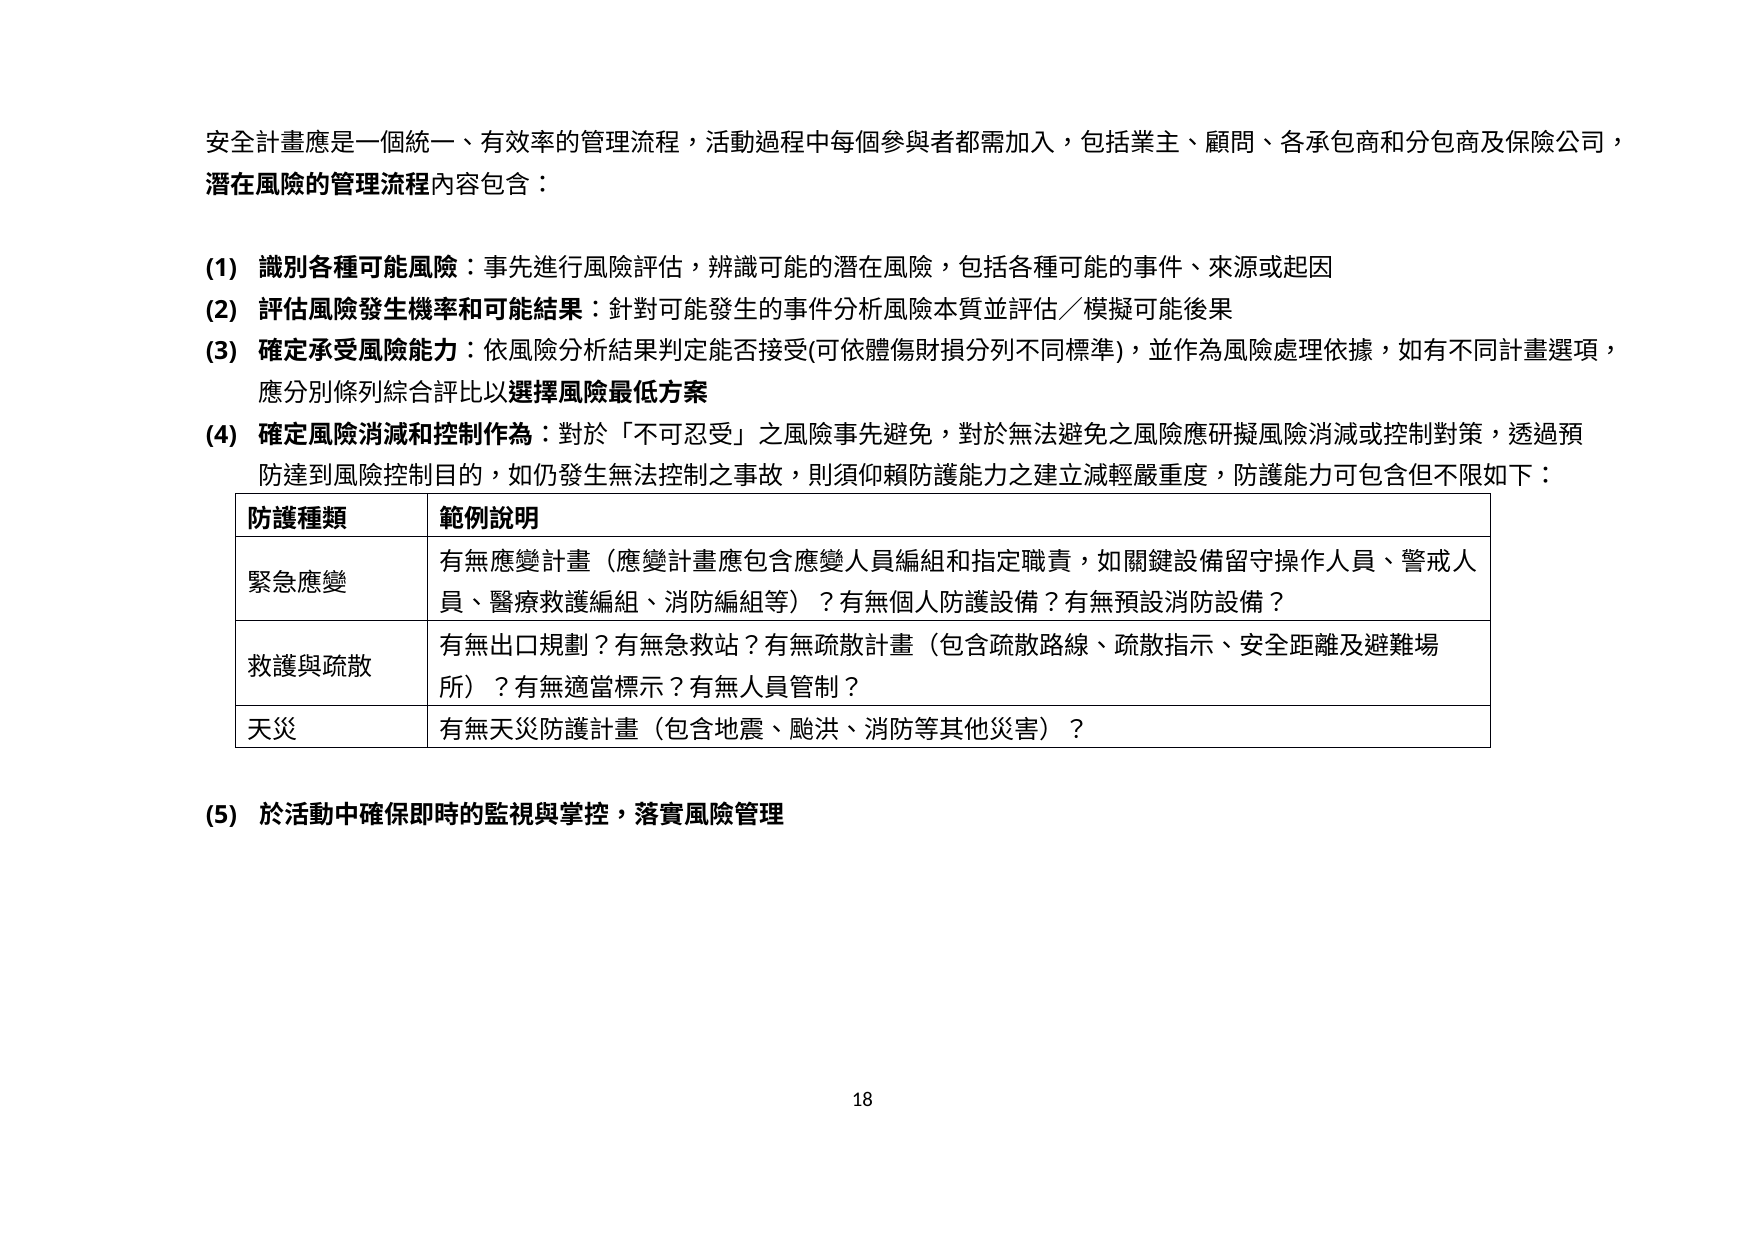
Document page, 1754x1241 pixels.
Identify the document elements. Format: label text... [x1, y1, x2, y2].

list 於活動中確保即時的監視與掌控，落實風險管理 [206, 790, 1606, 832]
table_cell 有無天災防護計畫（包含地震、颱洪、消防等其他災害）？ [428, 706, 1490, 747]
list 確定風險消減和控制作為：對於「不可忍受」之風險事先避免，對於無法避免之風險應研擬風險消減或控制對策，透過預防達到風險控制目的，如仍發生無法控制之事故，則須仰賴防護能力之建立減輕嚴重度，防護能力可包含但不限如下： [206, 410, 1606, 493]
table_cell 有無應變計畫（應變計畫應包含應變人員編組和指定職責，如關鍵設備留守操作人員、警戒人員、醫療救護編組、消防編組等）？有無個人防護設備？有無預設消防設備？ [428, 537, 1490, 620]
list 評估風險發生機率和可能結果：針對可能發生的事件分析風險本質並評估／模擬可能後果 [206, 285, 1606, 326]
table_cell 緊急應變 [236, 537, 427, 620]
table_cell 有無出口規劃？有無急救站？有無疏散計畫（包含疏散路線、疏散指示、安全距離及避難場所）？有無適當標示？有無人員管制？ [428, 621, 1490, 704]
table_header 範例說明 [428, 494, 1490, 536]
list 確定承受風險能力：依風險分析結果判定能否接受(可依體傷財損分列不同標準)，並作為風險處理依據，如有不同計畫選項，應分別條列綜合評比以選擇風險最低方案 [206, 326, 1606, 410]
list 識別各種可能風險：事先進行風險評估，辨識可能的潛在風險，包括各種可能的事件、來源或起因 [206, 243, 1606, 285]
table_cell 天災 [236, 706, 427, 747]
text 安全計畫應是一個統一、有效率的管理流程，活動過程中每個參與者都需加入，包括業主、顧問、各承包商和分包商及保險公司，潛在風險的管理流程內容包含： [206, 118, 1606, 201]
table_cell 救護與疏散 [236, 621, 427, 704]
table_header 防護種類 [236, 494, 427, 536]
